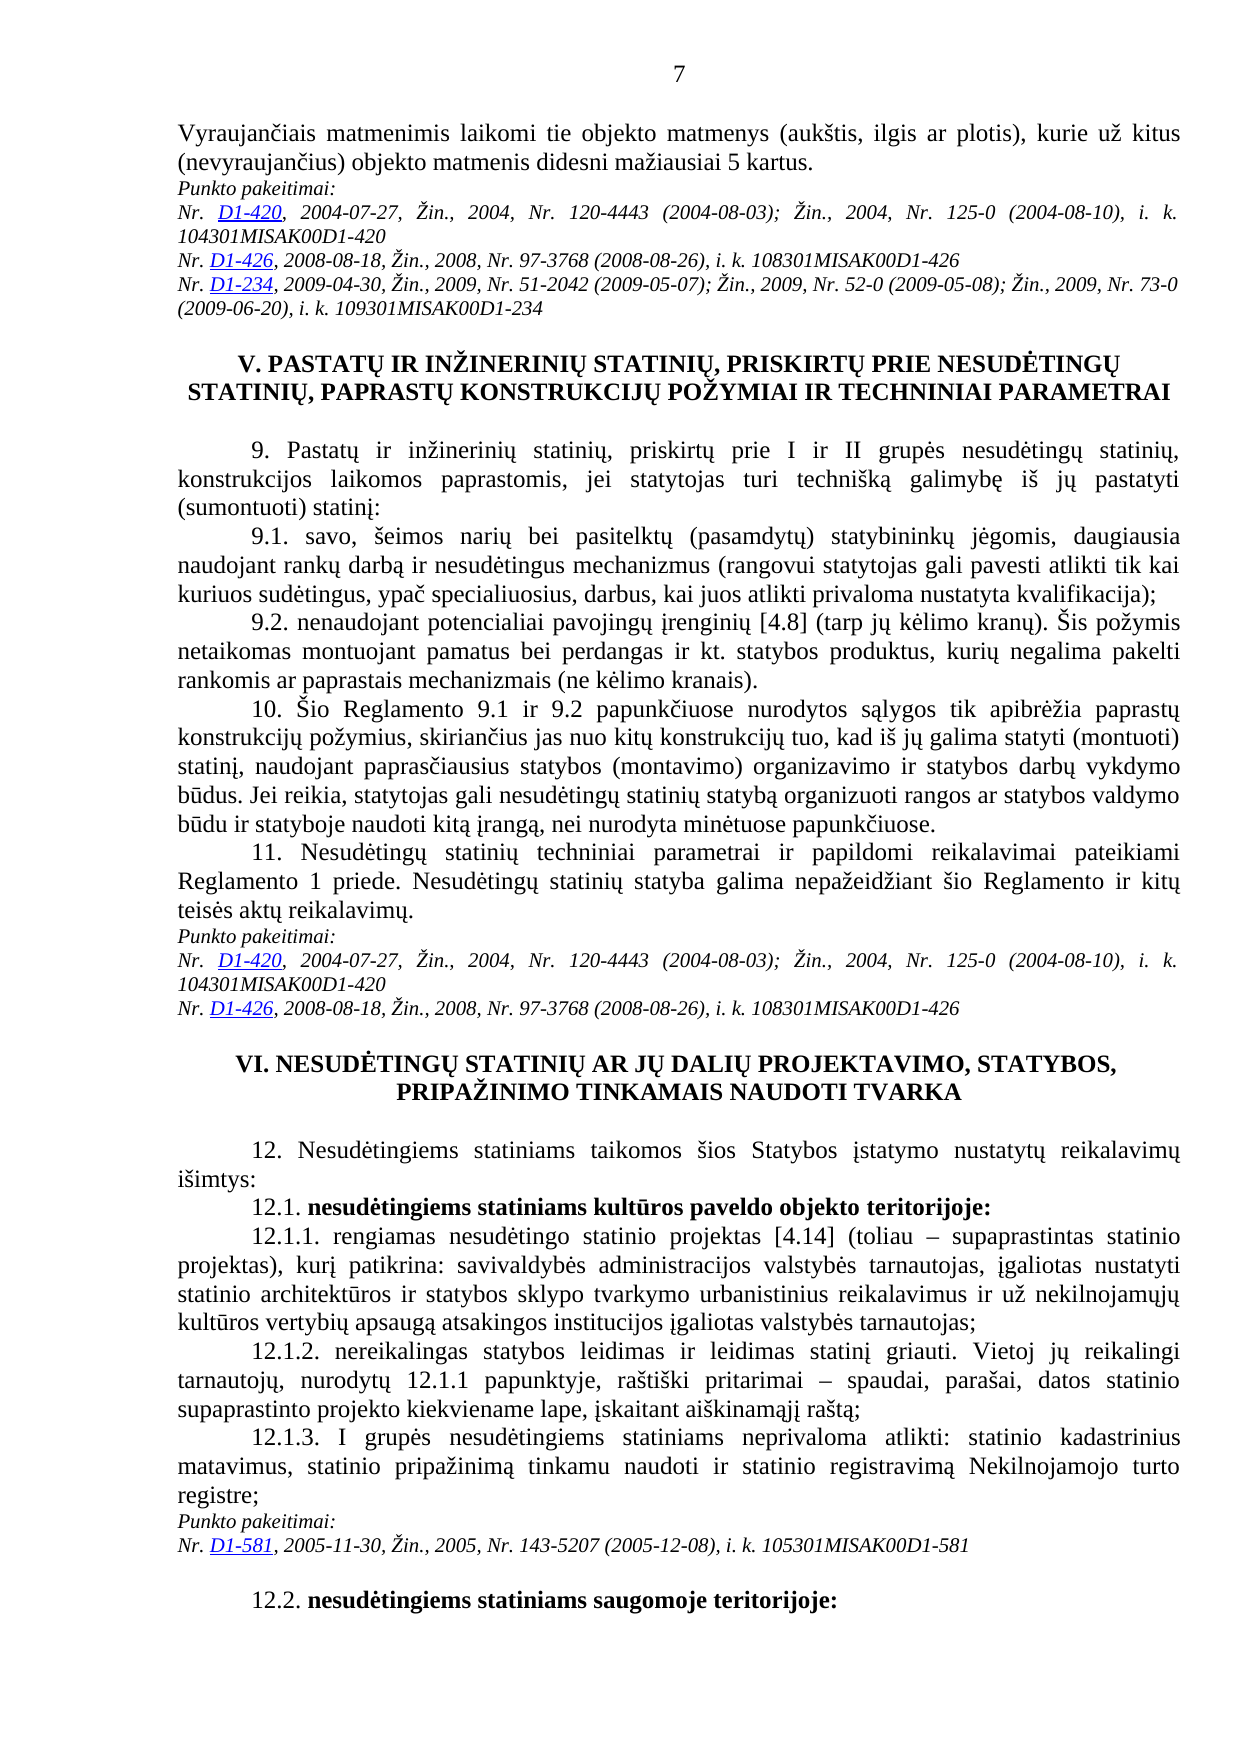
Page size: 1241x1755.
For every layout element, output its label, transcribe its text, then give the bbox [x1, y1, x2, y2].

text 9.1. savo, šeimos narių bei pasitelktų (pasamdytų) statybininkų jėgomis, daugiausia naudojant rankų darbą ir nesudėtingus mechanizmus (rangovui statytojas gali pavesti atlikti tik kai kuriuos sudėtingus, ypač specialiuosius, darbus, kai juos atlikti privaloma nustatyta kvalifikacija); [177, 521, 1181, 607]
text 12.1.1. rengiamas nesudėtingo statinio projektas [4.14] (toliau – supaprastintas statinio projektas), kurį patikrina: savivaldybės administracijos valstybės tarnautojas, įgaliotas nustatyti statinio architektūros ir statybos sklypo tvarkymo urbanistinius reikalavimus ir už nekilnojamųjų kultūros vertybių apsaugą atsakingos institucijos įgaliotas valstybės tarnautojas; [177, 1221, 1181, 1336]
text 12. Nesudėtingiems statiniams taikomos šios Statybos įstatymo nustatytų reikalavimų išimtys: [177, 1135, 1181, 1192]
text 12.1.3. I grupės nesudėtingiems statiniams neprivaloma atlikti: statinio kadastrinius matavimus, statinio pripažinimą tinkamu naudoti ir statinio registravimą Nekilnojamojo turto registre; [177, 1422, 1181, 1509]
text Punkto pakeitimai: [177, 924, 1181, 948]
text Nr. D1-420, 2004-07-27, Žin., 2004, Nr. 120-4443 (2004-08-03); Žin., 2004, Nr. 125-0 (2004-08-10), i. k. 104301MISAK00D1-420 [177, 200, 1181, 248]
text 9. Pastatų ir inžinerinių statinių, priskirtų prie I ir II grupės nesudėtingų statinių, konstrukcijos laikomos paprastomis, jei statytojas turi technišką galimybę iš jų pastatyti (sumontuoti) statinį: [177, 435, 1181, 521]
text V. PASTATŲ IR INŽINERINIŲ STATINIŲ, PRISKIRTŲ PRIE NESUDĖTINGŲ STATINIŲ, PAPRASTŲ KONSTRUKCIJŲ POŽYMIAI IR TECHNINIAI PARAMETRAI [177, 349, 1181, 406]
text Vyraujančiais matmenimis laikomi tie objekto matmenys (aukštis, ilgis ar plotis), kurie už kitus (nevyraujančius) objekto matmenis didesni mažiausiai 5 kartus. [177, 118, 1181, 176]
text 12.1. nesudėtingiems statiniams kultūros paveldo objekto teritorijoje: [177, 1192, 1181, 1221]
text 11. Nesudėtingų statinių techniniai parametrai ir papildomi reikalavimai pateikiami Reglamento 1 priede. Nesudėtingų statinių statyba galima nepažeidžiant šio Reglamento ir kitų teisės aktų reikalavimų. [177, 837, 1181, 924]
text Nr. D1-426, 2008-08-18, Žin., 2008, Nr. 97-3768 (2008-08-26), i. k. 108301MISAK00D1-426 [177, 996, 1181, 1020]
text 9.2. nenaudojant potencialiai pavojingų įrenginių [4.8] (tarp jų kėlimo kranų). Šis požymis netaikomas montuojant pamatus bei perdangas ir kt. statybos produktus, kurių negalima pakelti rankomis ar paprastais mechanizmais (ne kėlimo kranais). [177, 607, 1181, 694]
text Nr. D1-581, 2005-11-30, Žin., 2005, Nr. 143-5207 (2005-12-08), i. k. 105301MISAK00D1-581 [177, 1533, 1181, 1557]
text 12.2. nesudėtingiems statiniams saugomoje teritorijoje: [177, 1586, 1181, 1614]
text Punkto pakeitimai: [177, 1509, 1181, 1533]
text 10. Šio Reglamento 9.1 ir 9.2 papunkčiuose nurodytos sąlygos tik apibrėžia paprastų konstrukcijų požymius, skiriančius jas nuo kitų konstrukcijų tuo, kad iš jų galima statyti (montuoti) statinį, naudojant paprasčiausius statybos (montavimo) organizavimo ir statybos darbų vykdymo būdus. Jei reikia, statytojas gali nesudėtingų statinių statybą organizuoti rangos ar statybos valdymo būdu ir statyboje naudoti kitą įrangą, nei nurodyta minėtuose papunkčiuose. [177, 694, 1181, 837]
text 12.1.2. nereikalingas statybos leidimas ir leidimas statinį griauti. Vietoj jų reikalingi tarnautojų, nurodytų 12.1.1 papunktyje, raštiški pritarimai – spaudai, parašai, datos statinio supaprastinto projekto kiekviename lape, įskaitant aiškinamąjį raštą; [177, 1336, 1181, 1422]
text pripažinimo tinkamais naudoti tvarka [177, 1077, 1181, 1106]
text Nr. D1-420, 2004-07-27, Žin., 2004, Nr. 120-4443 (2004-08-03); Žin., 2004, Nr. 125-0 (2004-08-10), i. k. 104301MISAK00D1-420 [177, 948, 1181, 996]
text Punkto pakeitimai: [177, 176, 1181, 200]
text Nr. D1-426, 2008-08-18, Žin., 2008, Nr. 97-3768 (2008-08-26), i. k. 108301MISAK00D1-426 [177, 248, 1181, 272]
text VI. nesudėtingų statinių ar jų dalių projektavimo, statybos, [177, 1049, 1181, 1077]
text Nr. D1-234, 2009-04-30, Žin., 2009, Nr. 51-2042 (2009-05-07); Žin., 2009, Nr. 52-0 (2009-05-08); Žin., 2009, Nr. 73-0 (2009-06-20), i. k. 109301MISAK00D1-234 [177, 272, 1181, 320]
